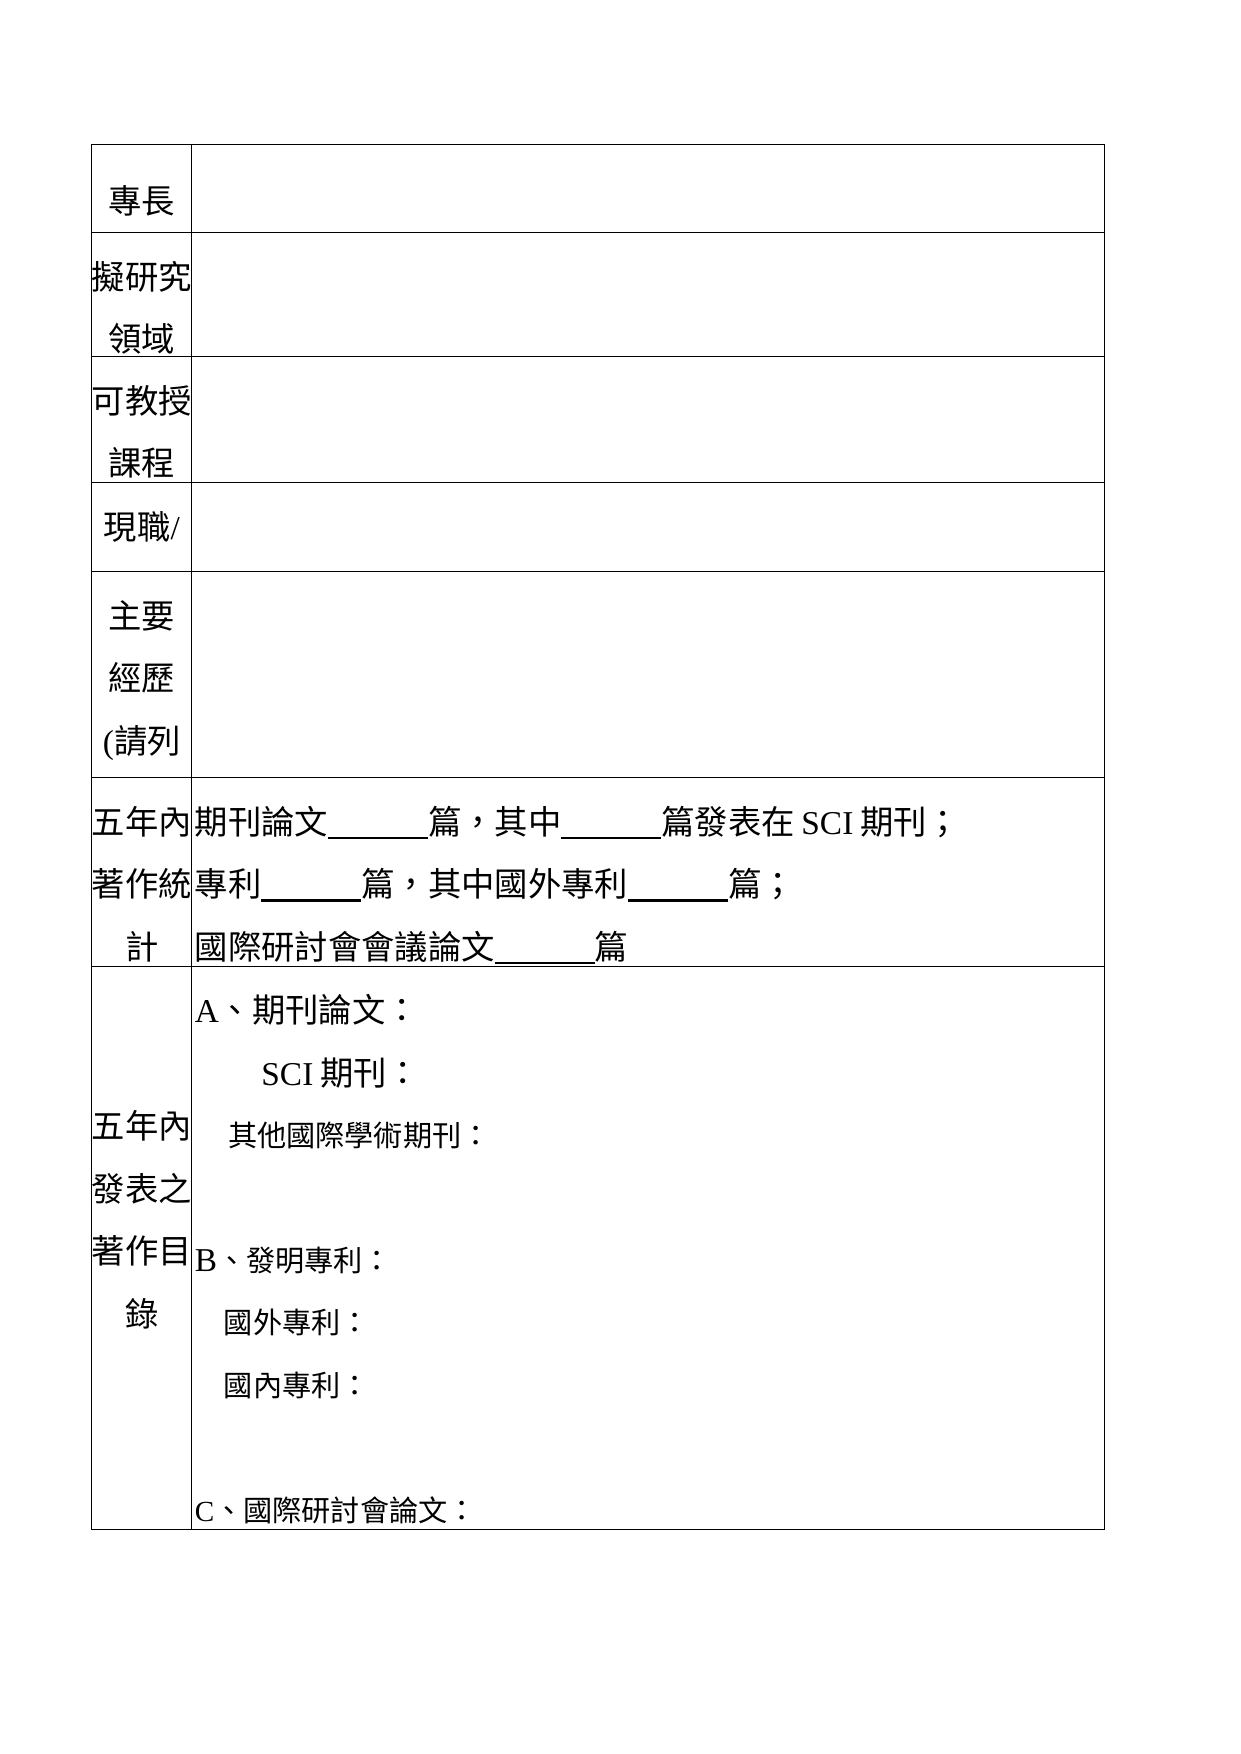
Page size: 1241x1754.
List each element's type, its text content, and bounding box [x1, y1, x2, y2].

table_cell 擬研究 領域 [92, 233, 191, 356]
table_cell 主要經歷 (請列年月) [92, 572, 191, 777]
table_cell 五年內著作統計 [92, 778, 191, 966]
table_cell [192, 145, 1104, 232]
table_cell [192, 233, 1104, 356]
table_cell 現職/職稱 [92, 483, 191, 571]
table_cell A、期刊論文： SCI期刊： 其他國際學術期刊： B、發明專利： 國外專利： 國內專利： C、國際研討會論文： [192, 967, 1104, 1529]
table_cell 期刊論文 篇，其中 篇發表在SCI期刊； 專利 篇，其中國外專利 篇； 國際研討會會議論文 篇 [192, 778, 1104, 966]
table_cell 專長 [92, 145, 191, 232]
table_cell [192, 483, 1104, 571]
table_cell 五年內發表之著作目錄 [92, 967, 191, 1529]
table_cell [192, 357, 1104, 482]
table_cell [192, 572, 1104, 777]
table_cell 可教授課程 [92, 357, 191, 482]
